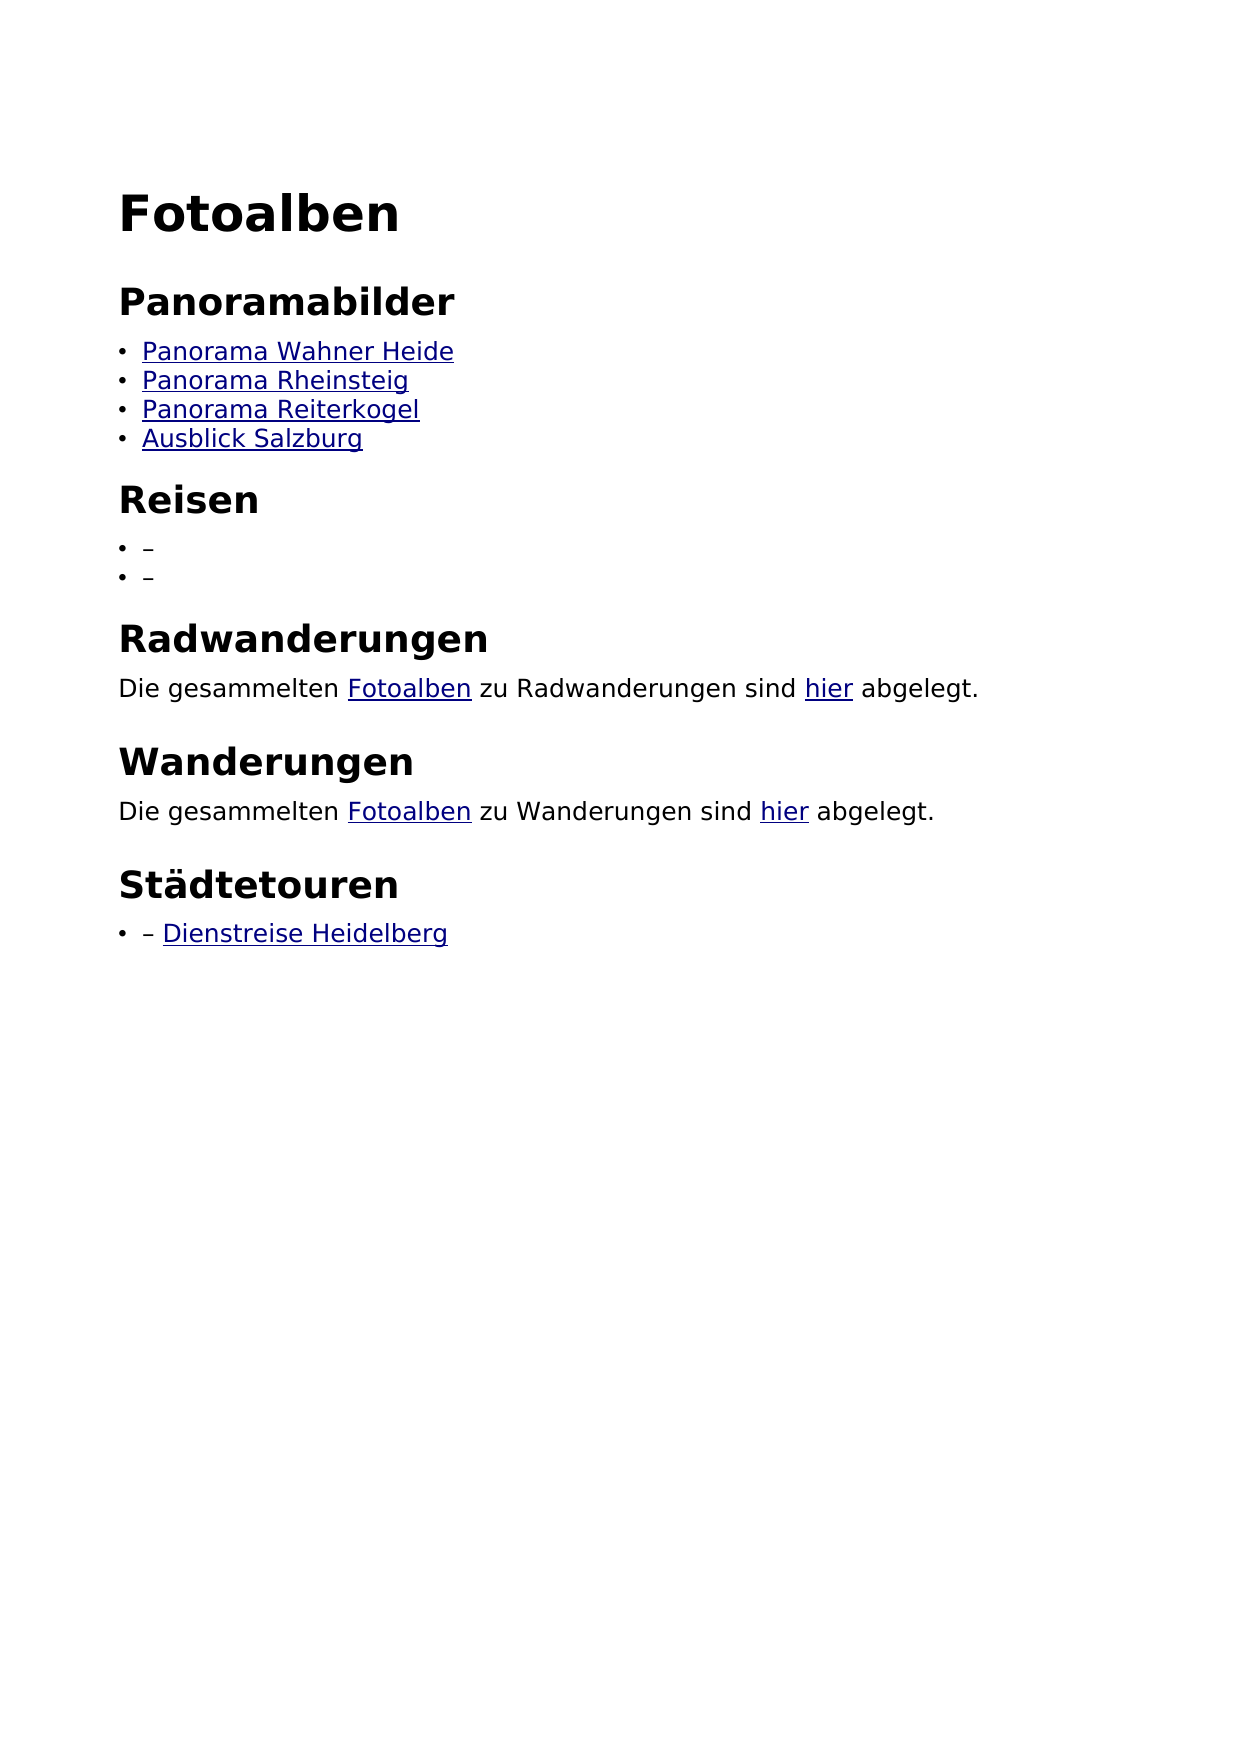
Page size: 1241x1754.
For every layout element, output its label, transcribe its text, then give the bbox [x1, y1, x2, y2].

subtitle Reisen [118, 478, 1122, 522]
text Die gesammelten Fotoalben zu Radwanderungen sind hier abgelegt. [118, 674, 1122, 703]
subtitle Städtetouren [118, 863, 1122, 907]
subtitle Panoramabilder [118, 281, 1122, 324]
list – [118, 534, 1122, 564]
list Ausblick Salzburg [118, 424, 1122, 453]
subtitle Radwanderungen [118, 618, 1122, 661]
list Panorama Reiterkogel [118, 395, 1122, 424]
subtitle Wanderungen [118, 741, 1122, 784]
text Die gesammelten Fotoalben zu Wanderungen sind hier abgelegt. [118, 797, 1122, 826]
list – [118, 564, 1122, 593]
list Panorama Rheinsteig [118, 366, 1122, 395]
subtitle Fotoalben [118, 185, 1122, 243]
list Panorama Wahner Heide [118, 337, 1122, 366]
list – Dienstreise Heidelberg [118, 919, 1122, 949]
